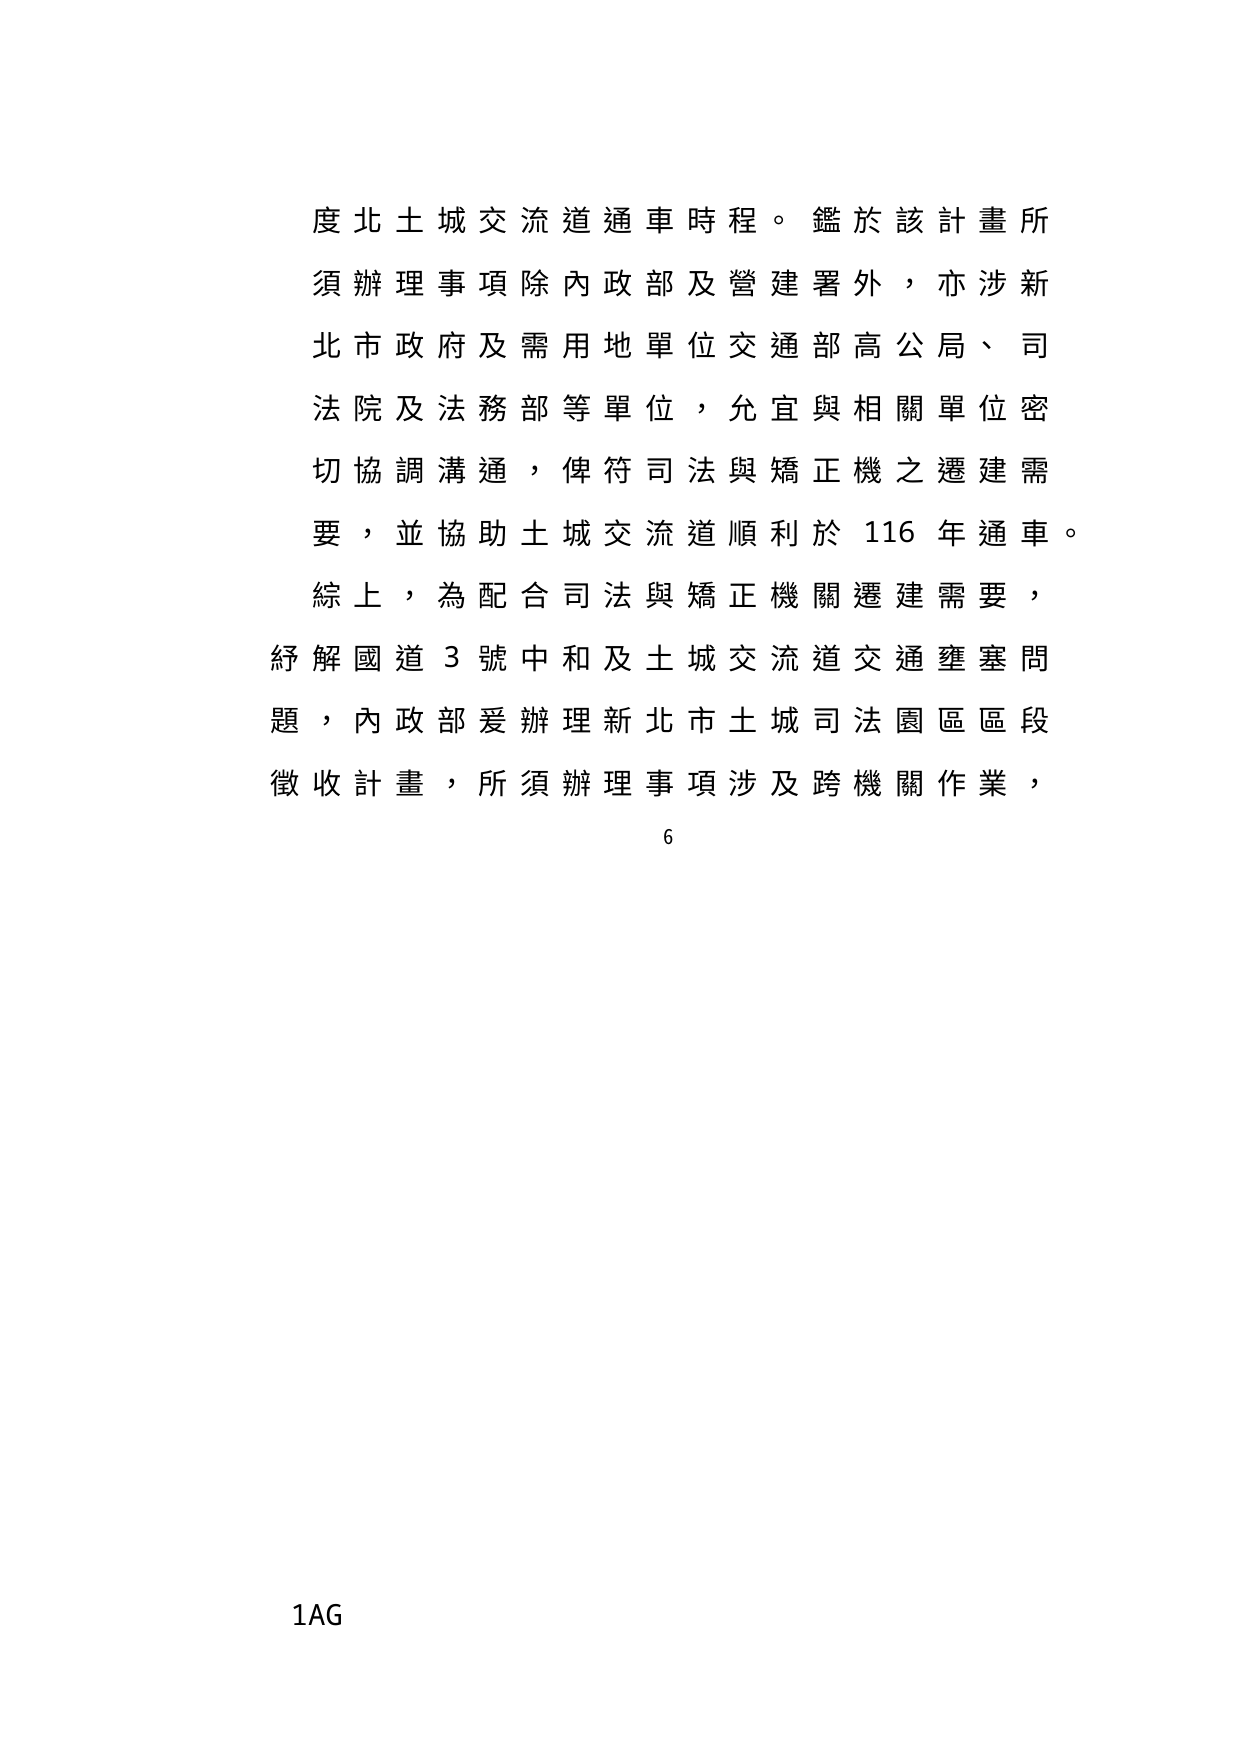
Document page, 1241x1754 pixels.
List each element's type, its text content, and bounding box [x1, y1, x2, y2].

text 綜上，為配合司法與矯正機關遷建需要，紓解國道3號中和及土城交流道交通壅塞問題，內政部爰辦理新北市土城司法園區區段徵收計畫，所須辦理事項涉及跨機關作業， [240, 552, 1056, 802]
text 該計畫自110年度辦理前置規劃作業，111年度辦理協議價購、區段徵收公聽會及徵收公告，112年度進行地上物拆遷及高速公路用地交付作業，113至115年度辦理公共工程施工、抵價地分配作業及機關用地與司法專用區用地交付作業，預計116年度辦竣財務結算及成果報告，以配合司法與矯正機關遷建用地需要及116年度北土城交流道通車時程。鑑於該計畫所須辦理事項除內政部及營建署外，亦涉新北市政府及需用地單位交通部高公局、司法院及法務部等單位，允宜與相關單位密切協調溝通，俾符司法與矯正機之遷建需要，並協助土城交流道順利於116年通車。 [269, 177, 1056, 552]
